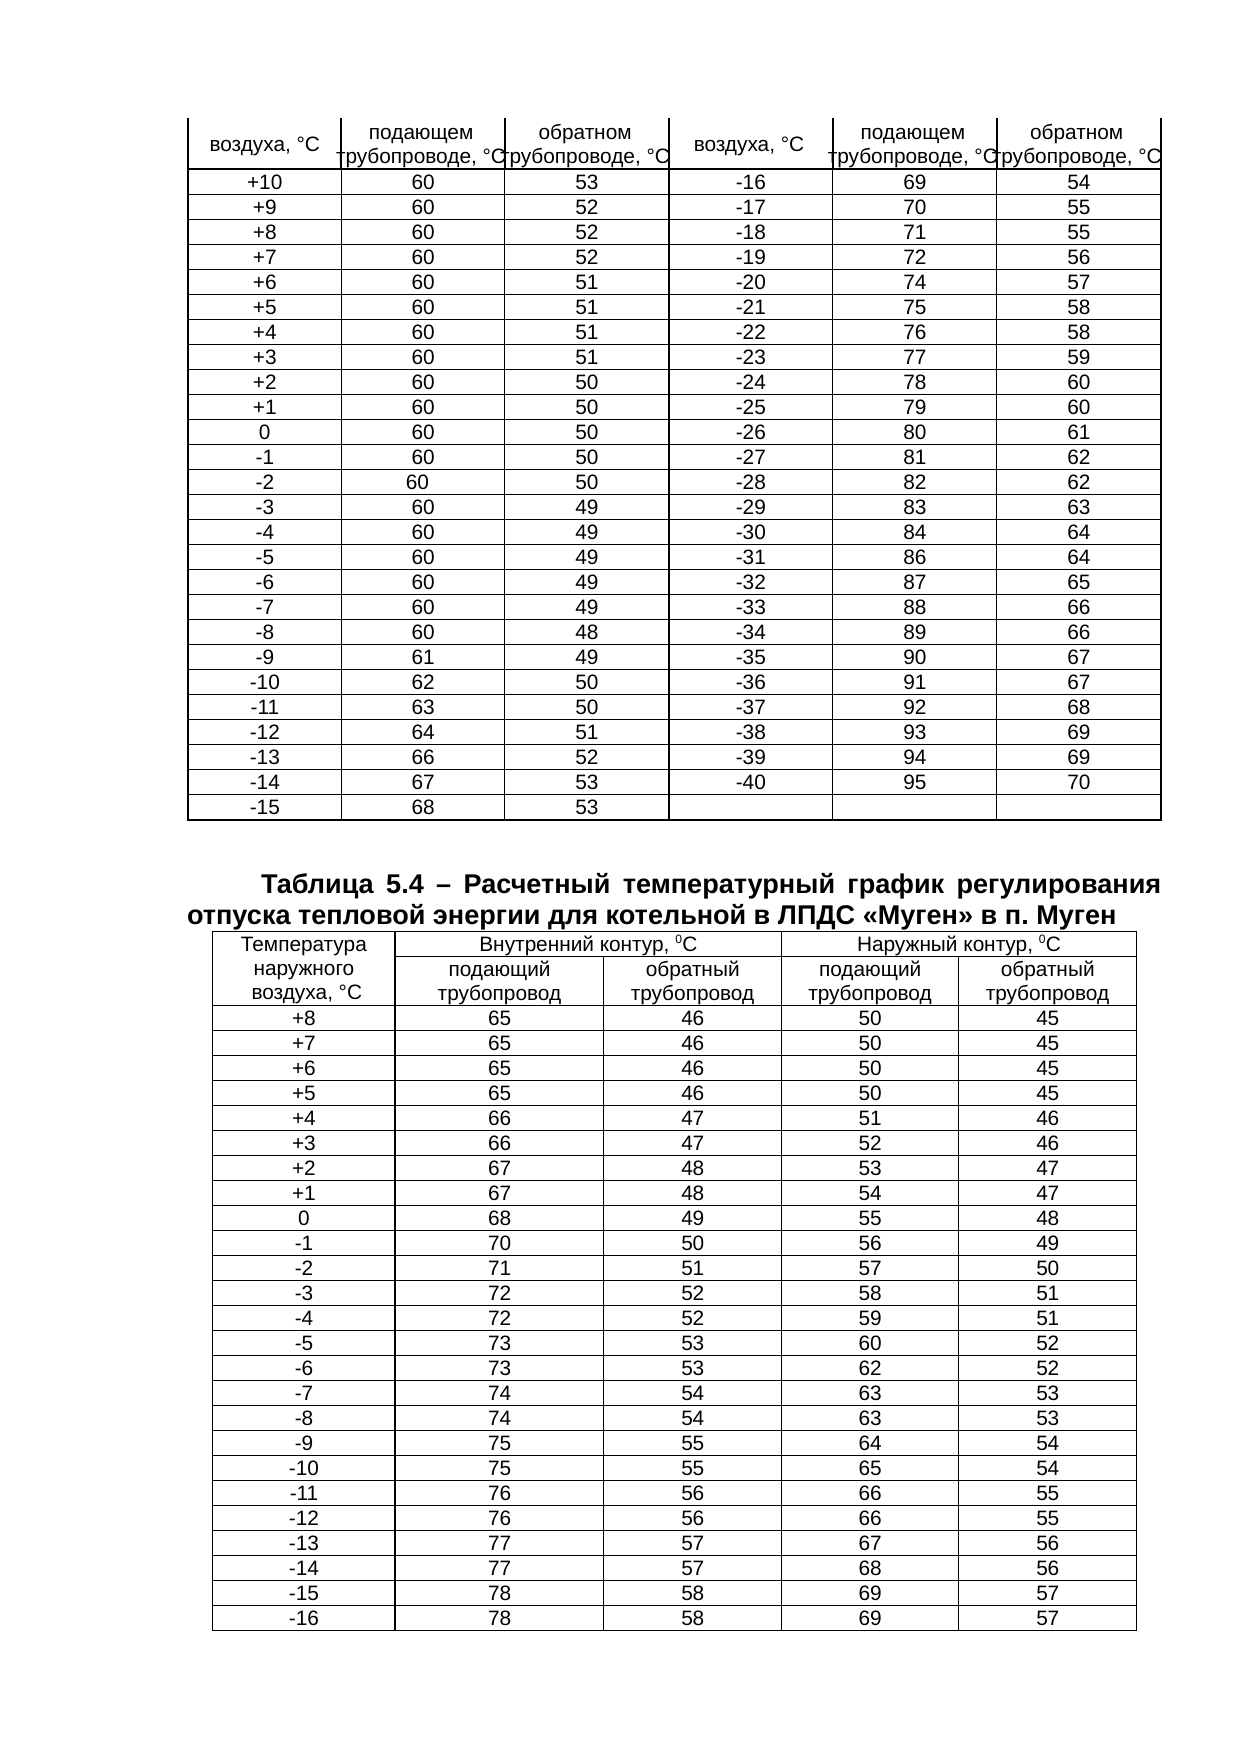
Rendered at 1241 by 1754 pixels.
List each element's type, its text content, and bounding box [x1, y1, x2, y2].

table_cell +4 [189, 320, 341, 344]
table_cell -31 [670, 545, 832, 569]
table_cell 60 [342, 270, 504, 294]
table_cell Температура сетевой воды в подающем трубопроводе, °С [834, 118, 996, 168]
table_cell 60 [342, 595, 504, 619]
table_cell 78 [396, 1581, 603, 1604]
table_cell 48 [604, 1181, 781, 1204]
table_cell 53 [959, 1406, 1136, 1429]
table_cell 53 [604, 1331, 781, 1354]
table_cell 52 [604, 1306, 781, 1329]
table_cell 68 [997, 695, 1160, 719]
table_cell 45 [959, 1056, 1136, 1079]
table_cell -34 [670, 620, 832, 644]
table_cell -40 [670, 770, 832, 794]
table_cell -37 [670, 695, 832, 719]
table_cell 60 [342, 345, 504, 369]
table_cell 64 [997, 520, 1160, 544]
table_cell обратный трубопровод [604, 957, 781, 1004]
table_cell 77 [396, 1556, 603, 1579]
table_cell 66 [396, 1131, 603, 1154]
text Таблица 5.4 – Расчетный температурный график регулирования отпуска тепловой энергии для котельной в ЛПДС «Муген» в п. Муген [187, 868, 1162, 931]
table_cell -32 [670, 570, 832, 594]
table_cell 54 [959, 1431, 1136, 1454]
table_cell 51 [505, 270, 668, 294]
table_cell -36 [670, 670, 832, 694]
table_cell +4 [213, 1106, 394, 1129]
table_cell 58 [782, 1281, 958, 1304]
table_cell +7 [189, 245, 341, 269]
table_cell 73 [396, 1331, 603, 1354]
table_cell 47 [959, 1156, 1136, 1179]
table_cell +6 [213, 1056, 394, 1079]
table_cell 51 [505, 720, 668, 744]
table_cell 56 [604, 1506, 781, 1529]
table_cell 60 [342, 520, 504, 544]
table_cell 60 [342, 395, 504, 419]
table_cell 50 [505, 470, 668, 494]
table_cell 60 [342, 295, 504, 319]
table_cell 50 [782, 1056, 958, 1079]
table_cell 54 [604, 1381, 781, 1404]
table_cell 54 [782, 1181, 958, 1204]
table_cell 60 [342, 470, 504, 494]
table_cell 50 [505, 695, 668, 719]
table_cell -38 [670, 720, 832, 744]
table_cell 51 [604, 1256, 781, 1279]
table_cell 79 [833, 395, 996, 419]
table_cell 60 [342, 495, 504, 519]
table_cell 77 [833, 345, 996, 369]
table_cell 48 [604, 1156, 781, 1179]
table_cell 80 [833, 420, 996, 444]
table_cell 58 [997, 320, 1160, 344]
table_cell 93 [833, 720, 996, 744]
table_cell -7 [213, 1381, 394, 1404]
table_cell 56 [782, 1231, 958, 1254]
table_cell -16 [670, 170, 832, 194]
table_cell +10 [189, 170, 341, 194]
table_cell 50 [505, 445, 668, 469]
table_cell 46 [604, 1056, 781, 1079]
table_cell -28 [670, 470, 832, 494]
table_cell 52 [959, 1331, 1136, 1354]
table_cell 51 [505, 345, 668, 369]
table_cell 46 [604, 1031, 781, 1054]
table_cell 46 [959, 1106, 1136, 1129]
table_cell -4 [213, 1306, 394, 1329]
table_cell 45 [959, 1031, 1136, 1054]
table_cell 45 [959, 1006, 1136, 1029]
table_cell -26 [670, 420, 832, 444]
table_cell 74 [396, 1381, 603, 1404]
table_cell 94 [833, 745, 996, 769]
table_cell 65 [396, 1031, 603, 1054]
table_cell 65 [782, 1456, 958, 1479]
table_cell 65 [997, 570, 1160, 594]
table_cell 68 [396, 1206, 603, 1229]
table_cell 49 [505, 595, 668, 619]
table_cell -12 [213, 1506, 394, 1529]
table_cell 52 [505, 745, 668, 769]
table_cell 47 [959, 1181, 1136, 1204]
table_cell -15 [213, 1581, 394, 1604]
table_cell -24 [670, 370, 832, 394]
table_cell 71 [833, 220, 996, 244]
table_cell 67 [997, 670, 1160, 694]
table_cell 56 [604, 1481, 781, 1504]
table_cell 66 [342, 745, 504, 769]
table_cell 65 [396, 1081, 603, 1104]
table_cell 58 [604, 1581, 781, 1604]
table_cell 56 [959, 1556, 1136, 1579]
table_cell 65 [396, 1006, 603, 1029]
table_cell 59 [782, 1306, 958, 1329]
table_cell -5 [189, 545, 341, 569]
table_cell 55 [604, 1431, 781, 1454]
table_cell 53 [782, 1156, 958, 1179]
table_cell -16 [213, 1606, 394, 1629]
table_cell 63 [782, 1406, 958, 1429]
table_cell -12 [189, 720, 341, 744]
table_cell 56 [959, 1531, 1136, 1554]
table_cell -8 [189, 620, 341, 644]
table_cell 49 [505, 520, 668, 544]
table_cell -13 [213, 1531, 394, 1554]
table_cell -5 [213, 1331, 394, 1354]
table_cell -21 [670, 295, 832, 319]
table_cell 49 [959, 1231, 1136, 1254]
table_cell 46 [959, 1131, 1136, 1154]
table_cell 67 [396, 1156, 603, 1179]
table_cell 56 [997, 245, 1160, 269]
table_cell 62 [997, 445, 1160, 469]
table_cell -39 [670, 745, 832, 769]
table_cell +8 [213, 1006, 394, 1029]
table_cell -14 [189, 770, 341, 794]
table_cell -2 [189, 470, 341, 494]
table_cell -11 [213, 1481, 394, 1504]
table_cell 76 [396, 1481, 603, 1504]
table_cell 47 [604, 1131, 781, 1154]
table_header Наружный контур, 0С [782, 932, 1136, 956]
table_cell 81 [833, 445, 996, 469]
table_cell 64 [997, 545, 1160, 569]
table_cell подающий трубопровод [396, 957, 603, 1004]
table_cell 72 [833, 245, 996, 269]
table_cell 66 [997, 595, 1160, 619]
table_cell 49 [604, 1206, 781, 1229]
table_cell 75 [833, 295, 996, 319]
table_cell -3 [213, 1281, 394, 1304]
table_cell 45 [959, 1081, 1136, 1104]
table_cell +2 [189, 370, 341, 394]
table_cell 46 [604, 1006, 781, 1029]
table_cell +9 [189, 195, 341, 219]
table_cell 66 [396, 1106, 603, 1129]
table_cell 60 [342, 445, 504, 469]
table_cell подающий трубопровод [782, 957, 958, 1004]
table_cell 52 [505, 195, 668, 219]
table_cell 60 [997, 395, 1160, 419]
table_cell 65 [396, 1056, 603, 1079]
table_cell 55 [782, 1206, 958, 1229]
table_cell 63 [342, 695, 504, 719]
table_cell 48 [959, 1206, 1136, 1229]
table_cell 50 [505, 395, 668, 419]
table_cell -10 [213, 1456, 394, 1479]
table_cell -1 [189, 445, 341, 469]
table_cell 53 [505, 795, 668, 819]
table_cell 60 [342, 420, 504, 444]
table_cell Температура наружного воздуха, °С [189, 118, 340, 168]
table_cell 75 [396, 1456, 603, 1479]
table_cell 69 [997, 745, 1160, 769]
table_header Внутренний контур, 0С [396, 932, 781, 956]
table_cell -13 [189, 745, 341, 769]
table_cell 60 [342, 370, 504, 394]
table_cell 60 [342, 195, 504, 219]
table_cell -25 [670, 395, 832, 419]
table_cell 51 [782, 1106, 958, 1129]
table_cell 57 [959, 1606, 1136, 1629]
table_cell 53 [505, 170, 668, 194]
table_cell +8 [189, 220, 341, 244]
table_cell -30 [670, 520, 832, 544]
table_cell +1 [213, 1181, 394, 1204]
table_cell 74 [396, 1406, 603, 1429]
table_cell 57 [959, 1581, 1136, 1604]
table_cell -29 [670, 495, 832, 519]
table_cell [670, 795, 832, 819]
table_cell 51 [505, 320, 668, 344]
table_cell 50 [505, 420, 668, 444]
table_cell 70 [396, 1231, 603, 1254]
table_cell 73 [396, 1356, 603, 1379]
table_cell -11 [189, 695, 341, 719]
table_cell [833, 795, 996, 819]
table_cell Температура наружного воздуха, °С [670, 118, 832, 168]
table_cell 57 [604, 1531, 781, 1554]
table_cell 50 [782, 1031, 958, 1054]
table_cell 74 [833, 270, 996, 294]
table_cell 55 [959, 1481, 1136, 1504]
table_cell 69 [782, 1606, 958, 1629]
table_cell 70 [997, 770, 1160, 794]
table_cell 69 [833, 170, 996, 194]
table_cell +5 [189, 295, 341, 319]
table_cell 61 [997, 420, 1160, 444]
table_cell 48 [505, 620, 668, 644]
table_cell 51 [959, 1306, 1136, 1329]
table_cell обратный трубопровод [959, 957, 1136, 1004]
table_cell 84 [833, 520, 996, 544]
table_cell Температура сетевой воды в обратном трубопроводе, °С [506, 118, 668, 168]
table_cell 66 [997, 620, 1160, 644]
table_cell +5 [213, 1081, 394, 1104]
table_cell 55 [997, 220, 1160, 244]
table_cell 50 [505, 670, 668, 694]
table_cell 75 [396, 1431, 603, 1454]
table_cell 60 [782, 1331, 958, 1354]
table_cell 50 [505, 370, 668, 394]
table_cell 91 [833, 670, 996, 694]
table_cell 78 [833, 370, 996, 394]
table_cell 76 [396, 1506, 603, 1529]
table_cell 55 [604, 1456, 781, 1479]
table_cell -6 [189, 570, 341, 594]
table_cell 53 [959, 1381, 1136, 1404]
table_cell 82 [833, 470, 996, 494]
table_cell +6 [189, 270, 341, 294]
table_cell 90 [833, 645, 996, 669]
table_cell 67 [342, 770, 504, 794]
table_cell -18 [670, 220, 832, 244]
table_cell Температура сетевой воды в подающем трубопроводе, °С [342, 118, 504, 168]
table_cell 58 [604, 1606, 781, 1629]
table_cell 66 [782, 1481, 958, 1504]
table_cell 54 [959, 1456, 1136, 1479]
table_cell 51 [505, 295, 668, 319]
table_cell 87 [833, 570, 996, 594]
table_cell 60 [342, 220, 504, 244]
table_cell -14 [213, 1556, 394, 1579]
table_cell -22 [670, 320, 832, 344]
table_cell 62 [782, 1356, 958, 1379]
table_cell +2 [213, 1156, 394, 1179]
table_cell 52 [505, 220, 668, 244]
table_cell 54 [604, 1406, 781, 1429]
table_cell 47 [604, 1106, 781, 1129]
table_cell 86 [833, 545, 996, 569]
table_cell 63 [997, 495, 1160, 519]
table_cell 92 [833, 695, 996, 719]
table_cell 50 [782, 1081, 958, 1104]
table_cell 50 [604, 1231, 781, 1254]
table_cell 57 [997, 270, 1160, 294]
table_cell 58 [997, 295, 1160, 319]
table_cell 60 [342, 245, 504, 269]
table_cell 49 [505, 645, 668, 669]
table_cell 67 [782, 1531, 958, 1554]
table_cell 72 [396, 1281, 603, 1304]
table_cell 77 [396, 1531, 603, 1554]
table_cell 64 [342, 720, 504, 744]
table_cell 69 [782, 1581, 958, 1604]
table_cell -9 [213, 1431, 394, 1454]
table_cell 70 [833, 195, 996, 219]
table_cell 50 [959, 1256, 1136, 1279]
table_cell 60 [342, 170, 504, 194]
table_cell 60 [997, 370, 1160, 394]
table_cell -9 [189, 645, 341, 669]
table_cell 69 [997, 720, 1160, 744]
table_cell 46 [604, 1081, 781, 1104]
table_cell 59 [997, 345, 1160, 369]
table_cell 49 [505, 570, 668, 594]
table_cell -2 [213, 1256, 394, 1279]
table_cell 49 [505, 545, 668, 569]
table_cell Температура сетевой воды в обратном трубопроводе, °С [998, 118, 1160, 168]
table_cell +3 [189, 345, 341, 369]
table_cell 50 [782, 1006, 958, 1029]
table_cell +3 [213, 1131, 394, 1154]
table_cell 88 [833, 595, 996, 619]
table_cell 52 [505, 245, 668, 269]
table_cell 67 [396, 1181, 603, 1204]
table_cell -35 [670, 645, 832, 669]
table_cell 62 [997, 470, 1160, 494]
table_cell 52 [604, 1281, 781, 1304]
table_cell 95 [833, 770, 996, 794]
table_cell 68 [342, 795, 504, 819]
table_cell 0 [213, 1206, 394, 1229]
table_cell 71 [396, 1256, 603, 1279]
table_cell 63 [782, 1381, 958, 1404]
table_cell 51 [959, 1281, 1136, 1304]
table_cell 72 [396, 1306, 603, 1329]
table_cell -7 [189, 595, 341, 619]
table_cell -27 [670, 445, 832, 469]
table_cell 60 [342, 570, 504, 594]
table_cell 67 [997, 645, 1160, 669]
table_cell -4 [189, 520, 341, 544]
table_cell 89 [833, 620, 996, 644]
table_cell 55 [997, 195, 1160, 219]
table_cell 62 [342, 670, 504, 694]
table_cell 55 [959, 1506, 1136, 1529]
table_cell 78 [396, 1606, 603, 1629]
table_cell -15 [189, 795, 341, 819]
table_cell 49 [505, 495, 668, 519]
table_cell 0 [189, 420, 341, 444]
table_cell 76 [833, 320, 996, 344]
table_cell -17 [670, 195, 832, 219]
table_cell 54 [997, 170, 1160, 194]
table_cell -6 [213, 1356, 394, 1379]
table_cell -8 [213, 1406, 394, 1429]
table_cell +1 [189, 395, 341, 419]
table_cell 52 [959, 1356, 1136, 1379]
table_cell -3 [189, 495, 341, 519]
table_cell 66 [782, 1506, 958, 1529]
table_cell -20 [670, 270, 832, 294]
table_cell -19 [670, 245, 832, 269]
table_cell [997, 795, 1160, 819]
table_cell -33 [670, 595, 832, 619]
table_cell -23 [670, 345, 832, 369]
table_cell 60 [342, 545, 504, 569]
table_cell 57 [782, 1256, 958, 1279]
table_cell -1 [213, 1231, 394, 1254]
table_cell 57 [604, 1556, 781, 1579]
table_cell 53 [505, 770, 668, 794]
table_cell 53 [604, 1356, 781, 1379]
table_cell 61 [342, 645, 504, 669]
table_cell 60 [342, 320, 504, 344]
table_cell 64 [782, 1431, 958, 1454]
table_cell -10 [189, 670, 341, 694]
table_cell 52 [782, 1131, 958, 1154]
table_header Температура наружного воздуха, °С [213, 932, 394, 1004]
table_cell 83 [833, 495, 996, 519]
table_cell +7 [213, 1031, 394, 1054]
table_cell 68 [782, 1556, 958, 1579]
table_cell 60 [342, 620, 504, 644]
